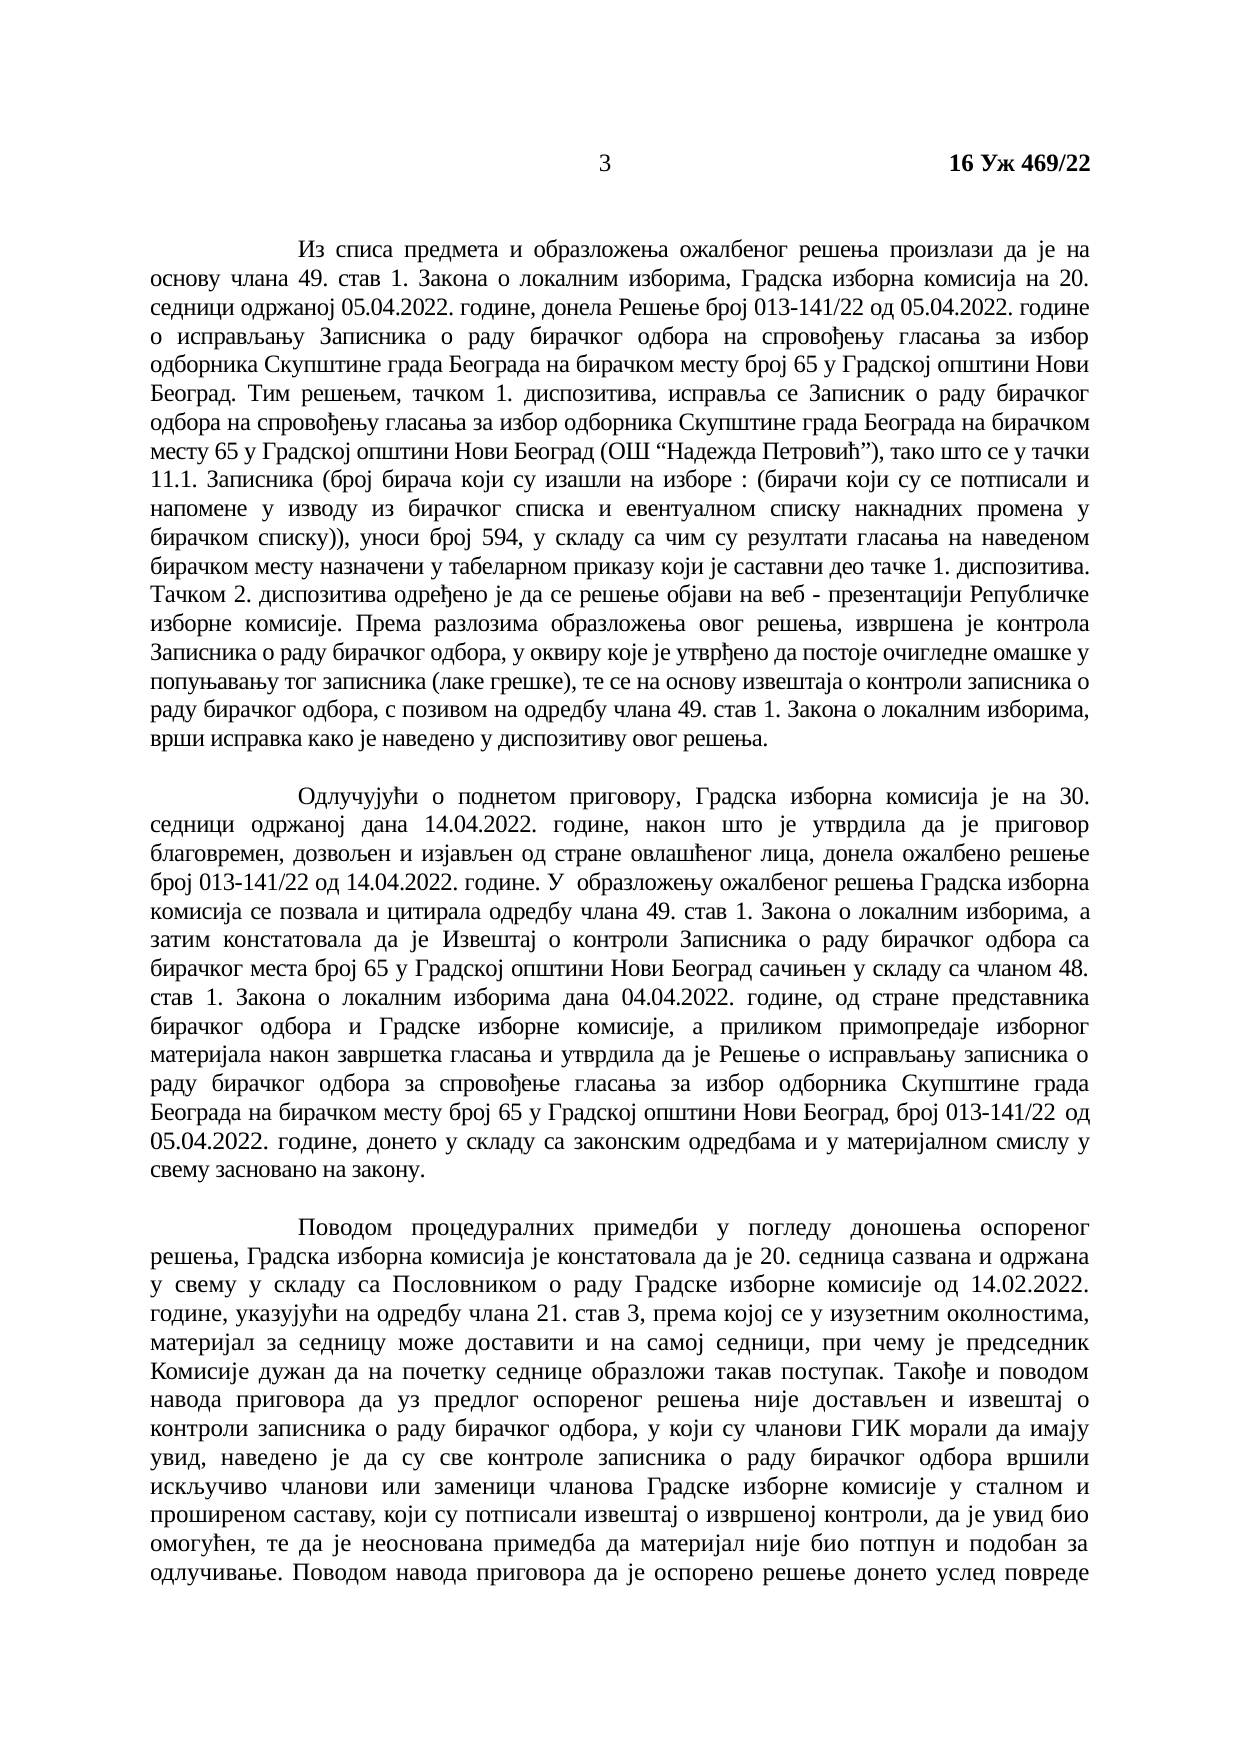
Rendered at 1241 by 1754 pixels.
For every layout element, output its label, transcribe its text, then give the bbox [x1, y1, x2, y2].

text Поводом процедуралних примедби у погледу доношења оспореног решења, Градска изборна комисија је констатовала да је 20. седница сазвана и одржана у свему у складу са Пословником о раду Градске изборне комисије од 14.02.2022. године, указујући на одредбу члана 21. став 3, према којој се у изузетним околностима, материјал за седницу може доставити и на самој седници, при чему је председник Комисије дужан да на почетку седнице образложи такав поступак. Такође и поводом навода приговора да уз предлог оспореног решења није достављен и извештај о контроли записника о раду бирачког одбора, у који су чланови ГИК морали да имају увид, наведено је да су све контроле записника о раду бирачког одбора вршили искључиво чланови или заменици чланова Градске изборне комисије у сталном и проширеном саставу, који су потписали извештај о извршеној контроли, да је увид био омогућен, те да је неоснована примедба да материјал није био потпун и подобан за одлучивање. Поводом навода приговора да је оспорено решење донето услед повреде [150, 1212, 1091, 1586]
text Одлучујући о поднетом приговору, Градска изборна комисија је на 30. седници одржаној дана 14.04.2022. године, након што је утврдила да је приговор благовремен, дозвољен и изјављен од стране овлашћеног лица, донела ожалбено решење број 013-141/22 од 14.04.2022. године. У образложењу ожалбеног решења Градска изборна комисија се позвала и цитирала одредбу члана 49. став 1. Закона о локалним изборима, а затим констатовала да је Извештај о контроли Записника о раду бирачког одбора са бирачког места број 65 у Градској општини Нови Београд сачињен у складу са чланом 48. став 1. Закона о локалним изборима дана 04.04.2022. године, од стране представника бирачког одбора и Градске изборне комисије, а приликом примопредаје изборног материјала након завршетка гласања и утврдила да је Решење о исправљању записника о раду бирачког одбора за спровођење гласања за избор одборника Скупштине града Београда на бирачком месту број 65 у Градској општини Нови Београд, број 013-141/22 од 05.04.2022. године, донето у складу са законским одредбама и у материјалном смислу у свему засновано на закону. [150, 781, 1091, 1183]
text Из списа предмета и образложења ожалбеног решења произлази да је на основу члана 49. став 1. Закона о локалним изборима, Градска изборна комисија на 20. седници одржаној 05.04.2022. године, донела Решење број 013-141/22 од 05.04.2022. године о исправљању Записника о раду бирачког одбора на спровођењу гласања за избор одборника Скупштине града Београда на бирачком месту број 65 у Градској општини Нови Београд. Тим решењем, тачком 1. диспозитива, исправља се Записник о раду бирачког одбора на спровођењу гласања за избор одборника Скупштине града Београда на бирачком месту 65 у Градској општини Нови Београд (ОШ “Надежда Петровић”), тако што се у тачки 11.1. Записника (број бирача који су изашли на изборе : (бирачи који су се потписали и напомене у изводу из бирачког списка и евентуалном списку накнадних промена у бирачком списку)), уноси број 594, у складу са чим су резултати гласања на наведеном бирачком месту назначени у табеларном приказу који је саставни део тачке 1. диспозитива. Тачком 2. диспозитива одређено је да се решење објави на веб - презентацији Републичке изборне комисије. Према разлозима образложења овог решења, извршена је контрола Записника о раду бирачког одбора, у оквиру које је утврђено да постоје очигледне омашке у попуњавању тог записника (лаке грешке), те се на основу извештаја о контроли записника о раду бирачког одбора, с позивом на одредбу члана 49. став 1. Закона о локалним изборима, врши исправка како је наведено у диспозитиву овог решења. [150, 234, 1091, 752]
